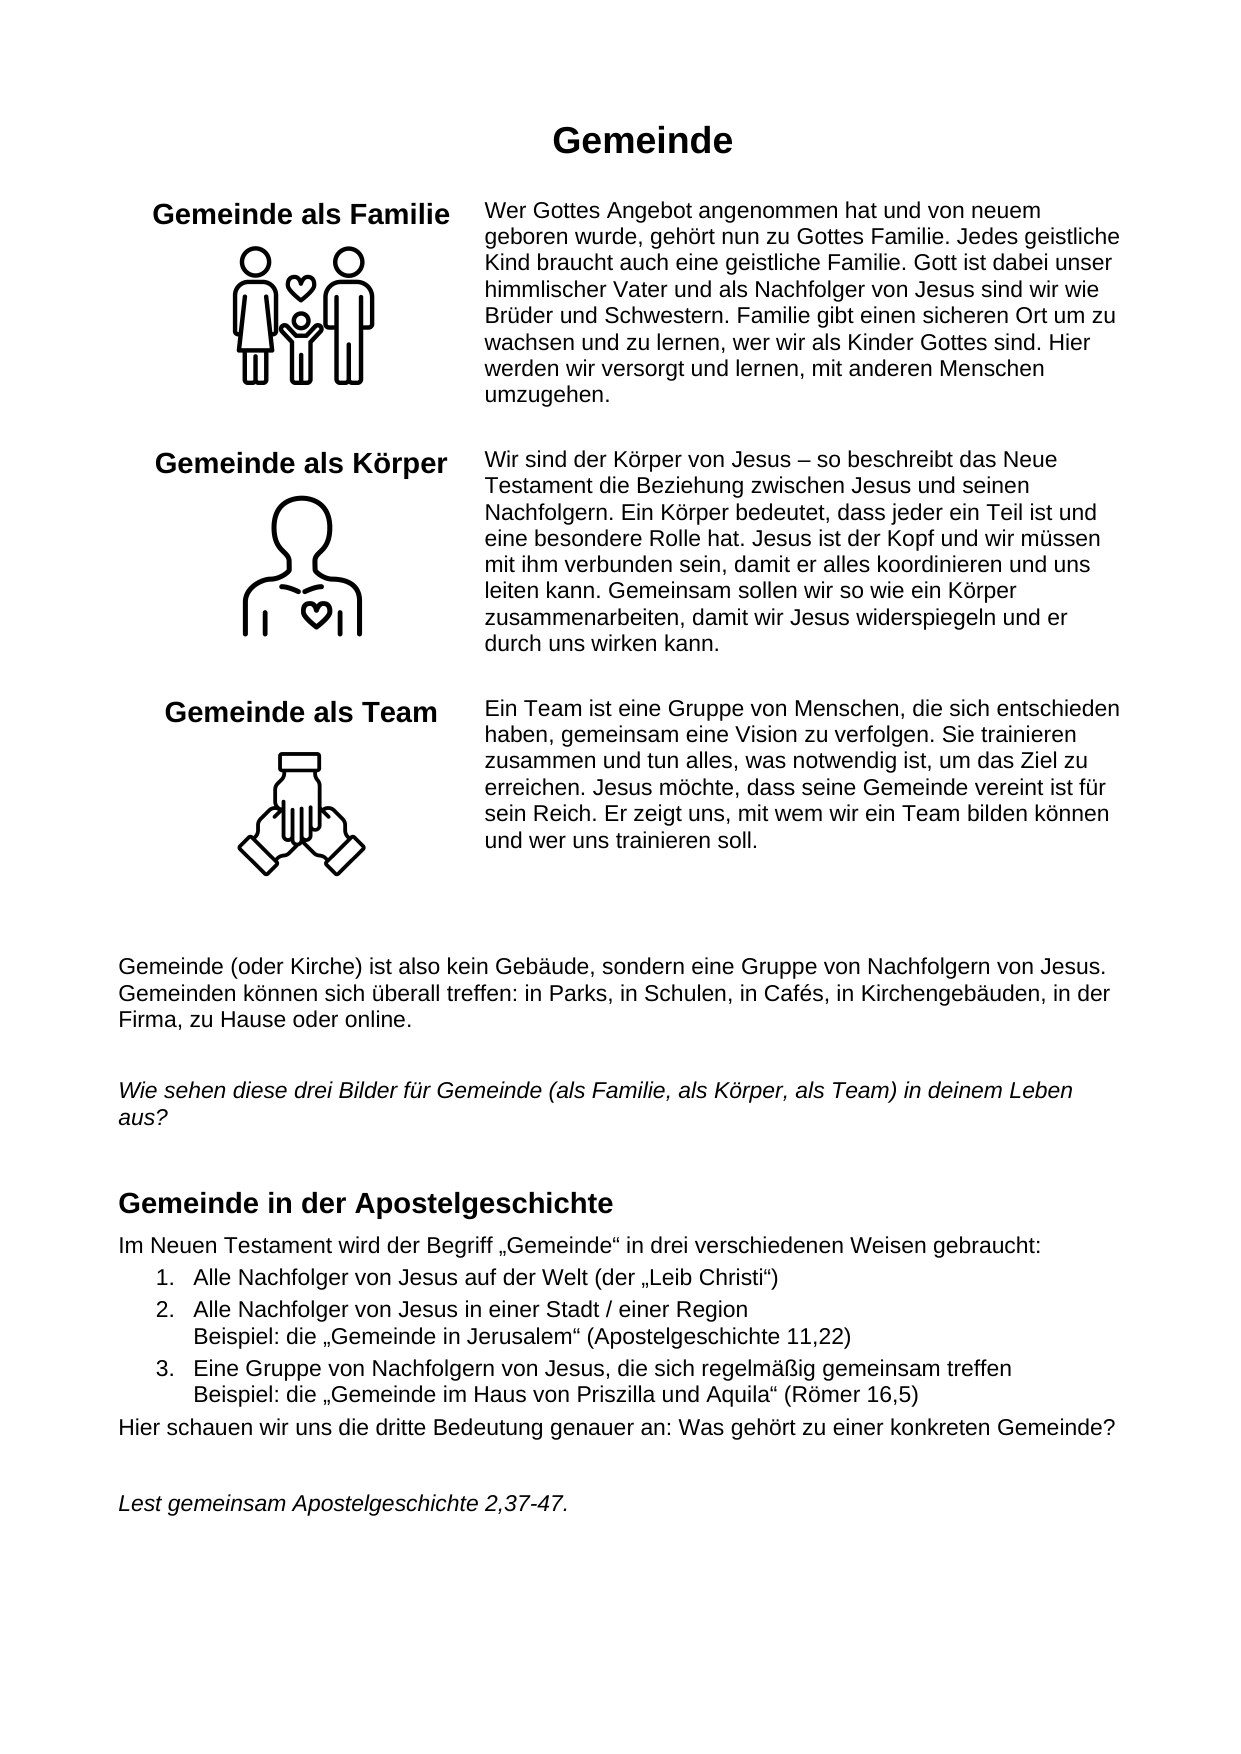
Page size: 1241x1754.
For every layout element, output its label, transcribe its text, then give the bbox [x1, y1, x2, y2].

list Eine Gruppe von Nachfolgern von Jesus, die sich regelmäßig gemeinsam treffen [156, 1355, 1122, 1381]
text Gemeinde (oder Kirche) ist also kein Gebäude, sondern eine Gruppe von Nachfolgern von Jesus. Gemeinden können sich überall treffen: in Parks, in Schulen, in Cafés, in Kirchengebäuden, in der Firma, zu Hause oder online. [118, 953, 1122, 1032]
text Hier schauen wir uns die dritte Bedeutung genauer an: Was gehört zu einer konkreten Gemeinde? [118, 1413, 1122, 1440]
list Alle Nachfolger von Jesus auf der Welt (der „Leib Christi“) [156, 1264, 1122, 1290]
subtitle Gemeinde in der Apostelgeschichte [118, 1186, 1122, 1220]
picture [227, 491, 375, 639]
table_cell Ein Team ist eine Gruppe von Menschen, die sich entschieden haben, gemeinsam eine Vision zu verfolgen. Sie trainieren zusammen und tun alles, was notwendig ist, um das Ziel zu erreichen. Jesus möchte, dass seine Gemeinde vereint ist für sein Reich. Er zeigt uns, mit wem wir ein Team bilden können und wer uns trainieren soll. [484, 695, 1122, 921]
list Alle Nachfolger von Jesus in einer Stadt / einer Region [156, 1296, 1122, 1323]
text Wie sehen diese drei Bilder für Gemeinde (als Familie, als Körper, als Team) in deinem Leben aus? [118, 1077, 1122, 1130]
text Lest gemeinsam Apostelgeschichte 2,37-47. [118, 1490, 1122, 1516]
list Beispiel: die „Gemeinde in Jerusalem“ (Apostelgeschichte 11,22) [156, 1323, 1122, 1349]
list Beispiel: die „Gemeinde im Haus von Priszilla und Aquila“ (Römer 16,5) [156, 1381, 1122, 1408]
picture [227, 242, 375, 390]
table_cell Wir sind der Körper von Jesus – so beschreibt das Neue Testament die Beziehung zwischen Jesus und seinen Nachfolgern. Ein Körper bedeutet, dass jeder ein Teil ist und eine besondere Rolle hat. Jesus ist der Kopf und wir müssen mit ihm verbunden sein, damit er alles koordinieren und uns leiten kann. Gemeinsam sollen wir so wie ein Körper zusammenarbeiten, damit wir Jesus widerspiegeln und er durch uns wirken kann. [484, 446, 1122, 695]
table_header Gemeinde als Familie [118, 197, 484, 446]
table_header Wer Gottes Angebot angenommen hat und von neuem geboren wurde, gehört nun zu Gottes Familie. Jedes geistliche Kind braucht auch eine geistliche Familie. Gott ist dabei unser himmlischer Vater und als Nachfolger von Jesus sind wir wie Brüder und Schwestern. Familie gibt einen sicheren Ort um zu wachsen und zu lernen, wer wir als Kinder Gottes sind. Hier werden wir versorgt und lernen, mit anderen Menschen umzugehen. [484, 197, 1122, 446]
subtitle Gemeinde [118, 118, 1122, 161]
picture [227, 740, 375, 888]
text Im Neuen Testament wird der Begriff „Gemeinde“ in drei verschiedenen Weisen gebraucht: [118, 1232, 1122, 1258]
table_cell Gemeinde als Team [118, 695, 484, 921]
table_cell Gemeinde als Körper [118, 446, 484, 695]
